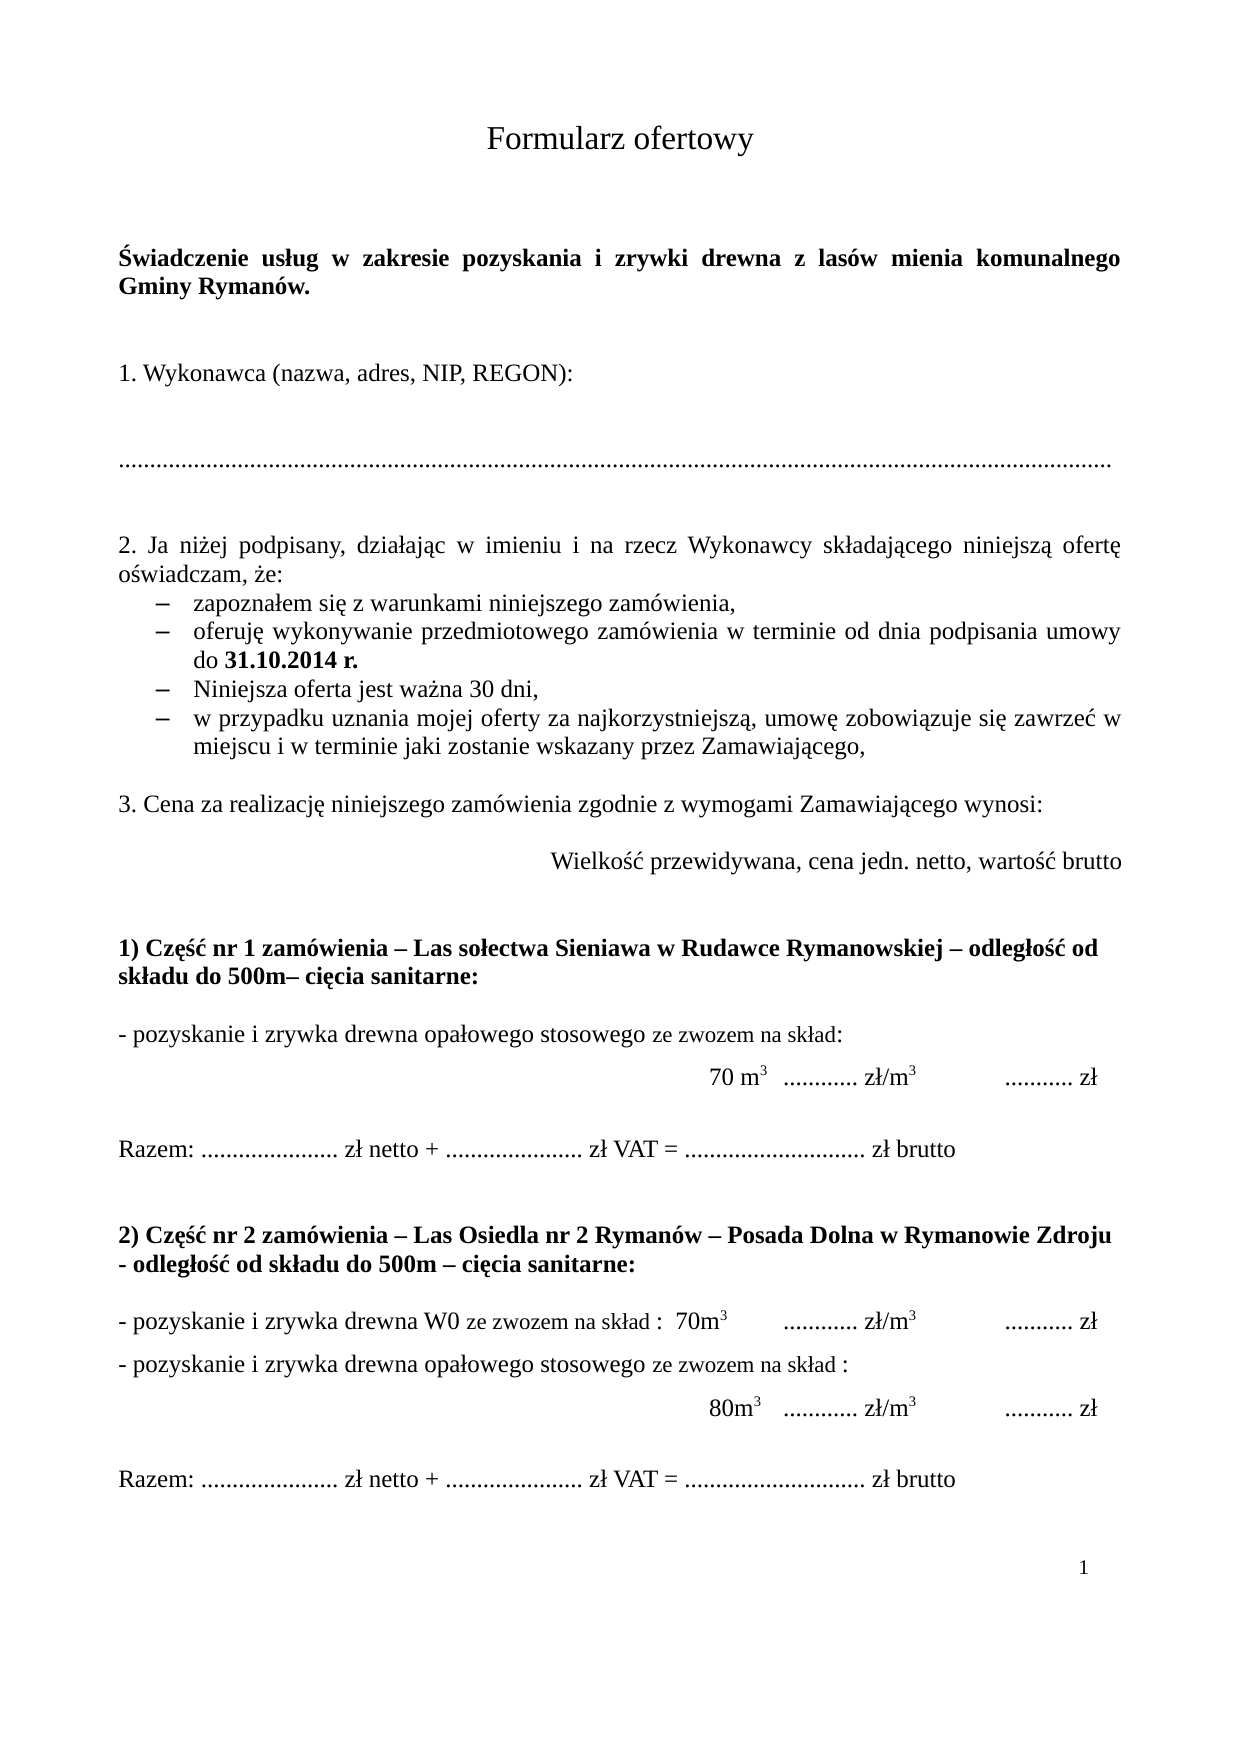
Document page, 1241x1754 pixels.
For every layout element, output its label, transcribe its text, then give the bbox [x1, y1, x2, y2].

text - pozyskanie i zrywka drewna opałowego stosowego ze zwozem na skład: 70 m3 ............ zł/m3 ........... zł [118, 1019, 1122, 1091]
text Wielkość przewidywana, cena jedn. netto, wartość brutto [118, 846, 1122, 875]
list w przypadku uznania mojej oferty za najkorzystniejszą, umowę zobowiązuje się zawrzeć w miejscu i w terminie jaki zostanie wskazany przez Zamawiającego, [156, 703, 1122, 760]
text 1. Wykonawca (nazwa, adres, NIP, REGON): [118, 358, 1122, 386]
list zapoznałem się z warunkami niniejszego zamówienia, [156, 588, 1122, 616]
text 1) Część nr 1 zamówienia – Las sołectwa Sieniawa w Rudawce Rymanowskiej – odległość od składu do 500m– cięcia sanitarne: [118, 933, 1122, 990]
text Formularz ofertowy [118, 118, 1122, 156]
text - pozyskanie i zrywka drewna W0 ze zwozem na skład : 70m3 ............ zł/m3 ........... zł [118, 1306, 1122, 1335]
list oferuję wykonywanie przedmiotowego zamówienia w terminie od dnia podpisania umowy do 31.10.2014 r. [156, 616, 1122, 674]
text 3. Cena za realizację niniejszego zamówienia zgodnie z wymogami Zamawiającego wynosi: [118, 789, 1122, 818]
list Niniejsza oferta jest ważna 30 dni, [156, 674, 1122, 703]
text Razem: ...................... zł netto + ...................... zł VAT = ............................. zł brutto [118, 1134, 1122, 1163]
text 2. Ja niżej podpisany, działając w imieniu i na rzecz Wykonawcy składającego niniejszą ofertę oświadczam, że: [118, 530, 1122, 588]
text ............................................................................................................................................................... [118, 444, 1122, 473]
text 1 [118, 1551, 1122, 1579]
text Razem: ...................... zł netto + ...................... zł VAT = ............................. zł brutto [118, 1464, 1122, 1493]
text Świadczenie usług w zakresie pozyskania i zrywki drewna z lasów mienia komunalnego Gminy Rymanów. [118, 243, 1122, 300]
text 2) Część nr 2 zamówienia – Las Osiedla nr 2 Rymanów – Posada Dolna w Rymanowie Zdroju - odległość od składu do 500m – cięcia sanitarne: [118, 1220, 1122, 1278]
text - pozyskanie i zrywka drewna opałowego stosowego ze zwozem na skład : 80m3 ............ zł/m3 ........... zł [118, 1349, 1122, 1421]
